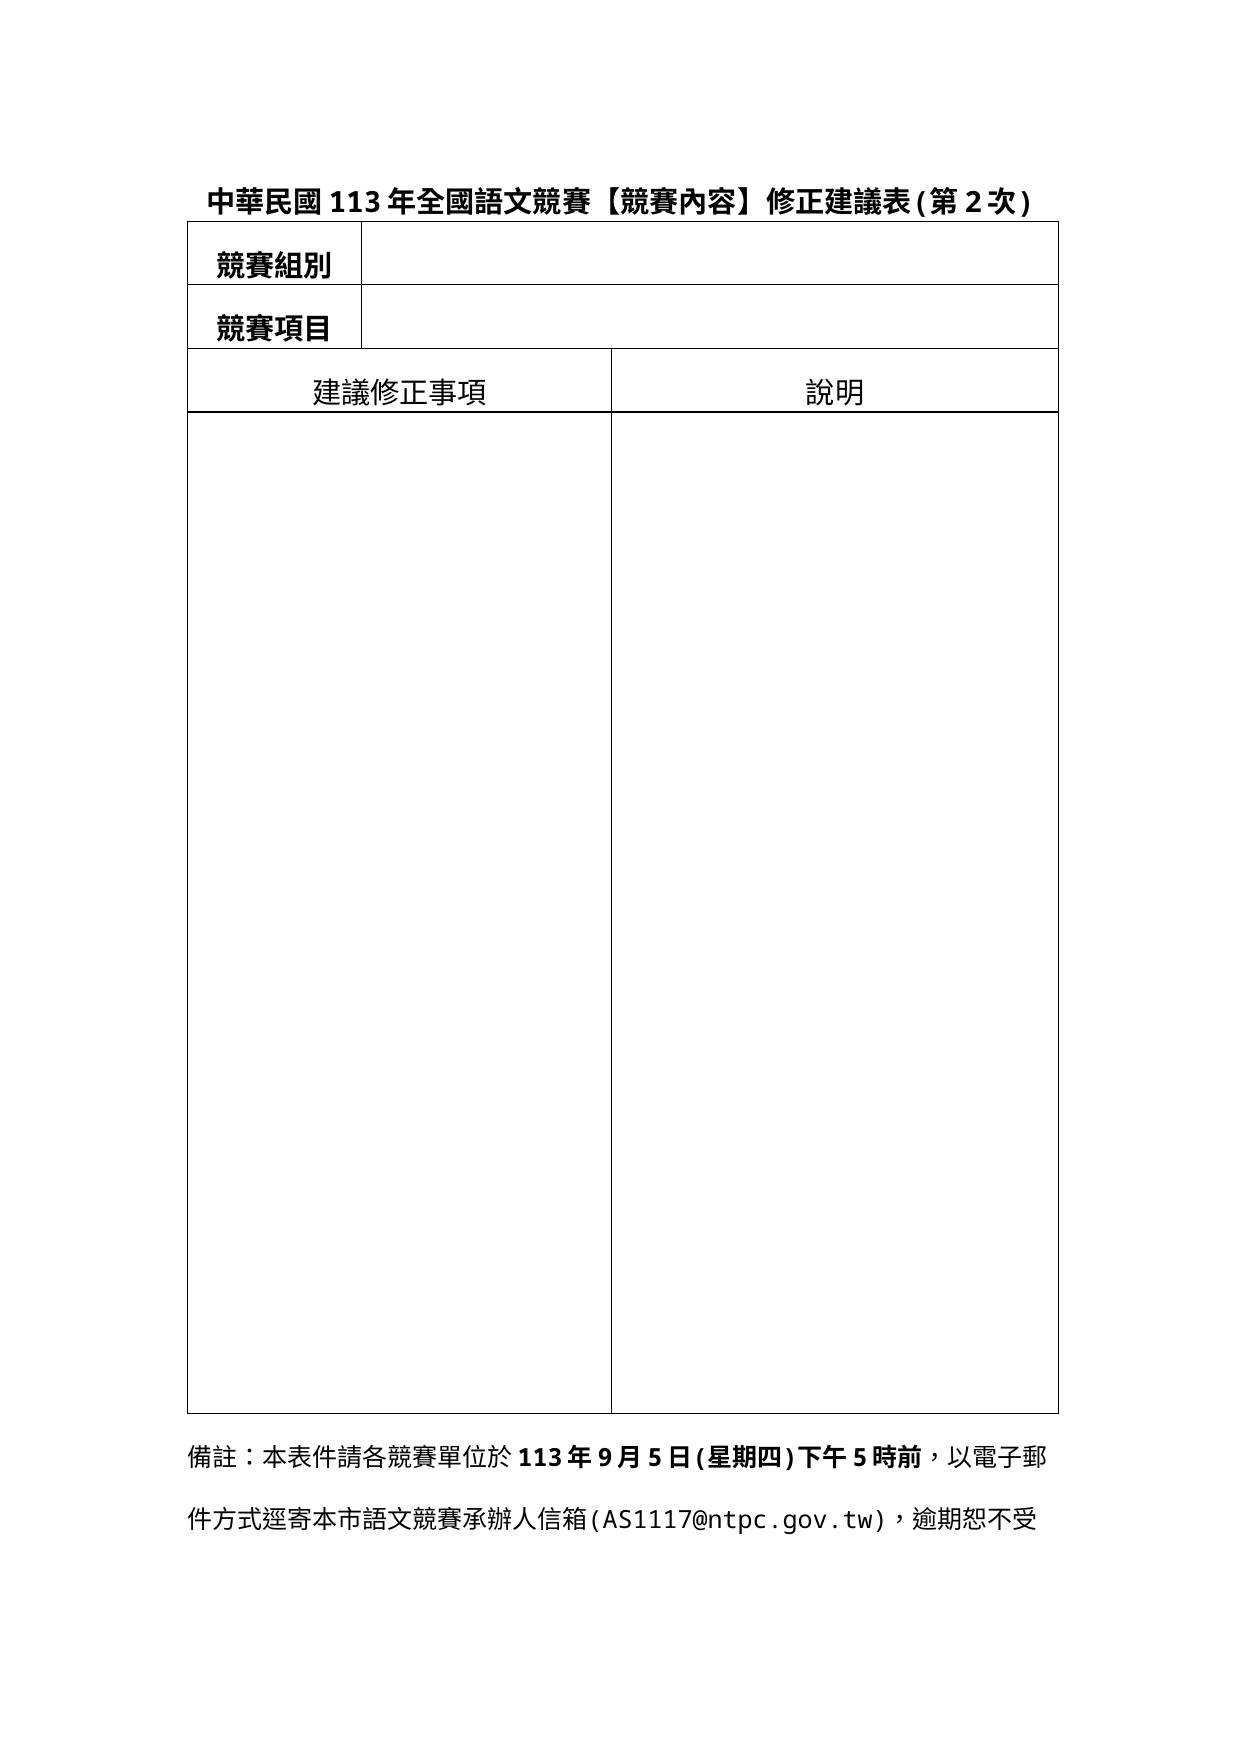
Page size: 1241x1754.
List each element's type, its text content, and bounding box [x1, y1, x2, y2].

table_cell [362, 285, 1058, 348]
table_header 競賽組別 [188, 222, 361, 284]
table_cell [612, 413, 1058, 1412]
text 中華民國113年全國語文競賽【競賽內容】修正建議表(第2次) [187, 158, 1053, 221]
table_cell [188, 413, 611, 1412]
table_cell 說明 [612, 349, 1058, 411]
table_header [362, 222, 1058, 284]
text 備註：本表件請各競賽單位於113年9月5日(星期四)下午5時前，以電子郵件方式逕寄本市語文競賽承辦人信箱(AS1117@ntpc.gov.tw)，逾期恕不受 [187, 1414, 1053, 1538]
table_cell 競賽項目 [188, 285, 361, 348]
table_cell 建議修正事項 [188, 349, 611, 411]
